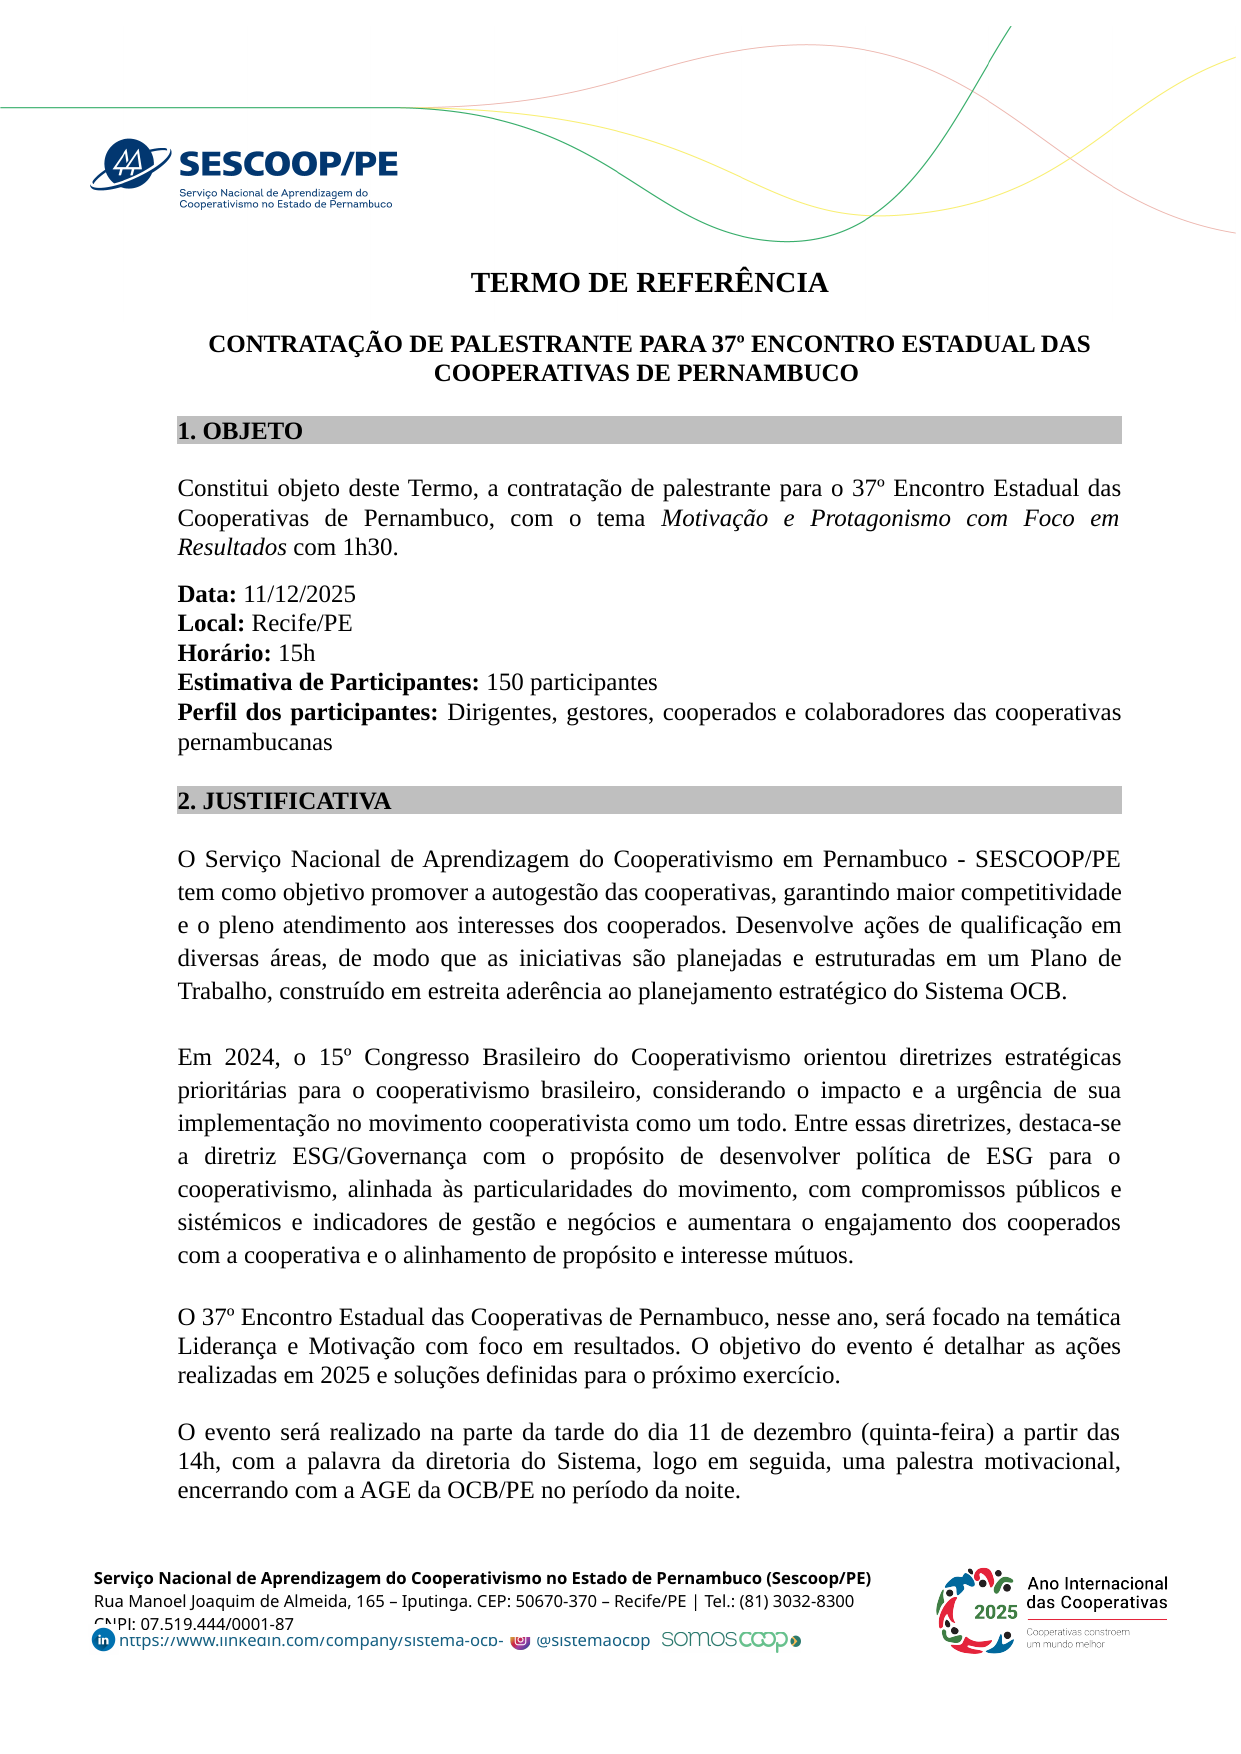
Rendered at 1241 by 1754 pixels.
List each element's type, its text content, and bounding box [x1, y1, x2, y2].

text Estimativa de Participantes: 150 participantes [177, 667, 1122, 696]
text O Serviço Nacional de Aprendizagem do Cooperativismo em Pernambuco - SESCOOP/PE tem como objetivo promover a autogestão das cooperativas, garantindo maior competitividade e o pleno atendimento aos interesses dos cooperados. Desenvolve ações de qualificação em diversas áreas, de modo que as iniciativas são planejadas e estruturadas em um Plano de Trabalho, construído em estreita aderência ao planejamento estratégico do Sistema OCB. [177, 844, 1122, 1005]
text 1. OBJETO [177, 416, 1122, 444]
text Constitui objeto deste Termo, a contratação de palestrante para o 37º Encontro Estadual das Cooperativas de Pernambuco, com o tema Motivação e Protagonismo com Foco em Resultados com 1h30. [177, 473, 1122, 561]
text Em 2024, o 15º Congresso Brasileiro do Cooperativismo orientou diretrizes estratégicas prioritárias para o cooperativismo brasileiro, considerando o impacto e a urgência de sua implementação no movimento cooperativista como um todo. Entre essas diretrizes, destaca-se a diretriz ESG/Governança com o propósito de desenvolver política de ESG para o cooperativismo, alinhada às particularidades do movimento, com compromissos públicos e sistémicos e indicadores de gestão e negócios e aumentara o engajamento dos cooperados com a cooperativa e o alinhamento de propósito e interesse mútuos. [177, 1042, 1122, 1269]
text Local: Recife/PE [177, 608, 1122, 637]
text Horário: 15h [177, 638, 1122, 667]
text Perfil dos participantes: Dirigentes, gestores, cooperados e colaboradores das cooperativas pernambucanas [177, 697, 1122, 755]
text Data: 11/12/2025 [177, 579, 1122, 607]
text O 37º Encontro Estadual das Cooperativas de Pernambuco, nesse ano, será focado na temática Liderança e Motivação com foco em resultados. O objetivo do evento é detalhar as ações realizadas em 2025 e soluções definidas para o próximo exercício. [177, 1302, 1122, 1388]
text CONTRATAÇÃO DE PALESTRANTE PARA 37º ENCONTRO ESTADUAL DAS COOPERATIVAS DE PERNAMBUCO [177, 329, 1122, 387]
text 2. JUSTIFICATIVA [177, 786, 1122, 814]
text O evento será realizado na parte da tarde do dia 11 de dezembro (quinta-feira) a partir das 14h, com a palavra da diretoria do Sistema, logo em seguida, uma palestra motivacional, encerrando com a AGE da OCB/PE no período da noite. [177, 1417, 1122, 1503]
